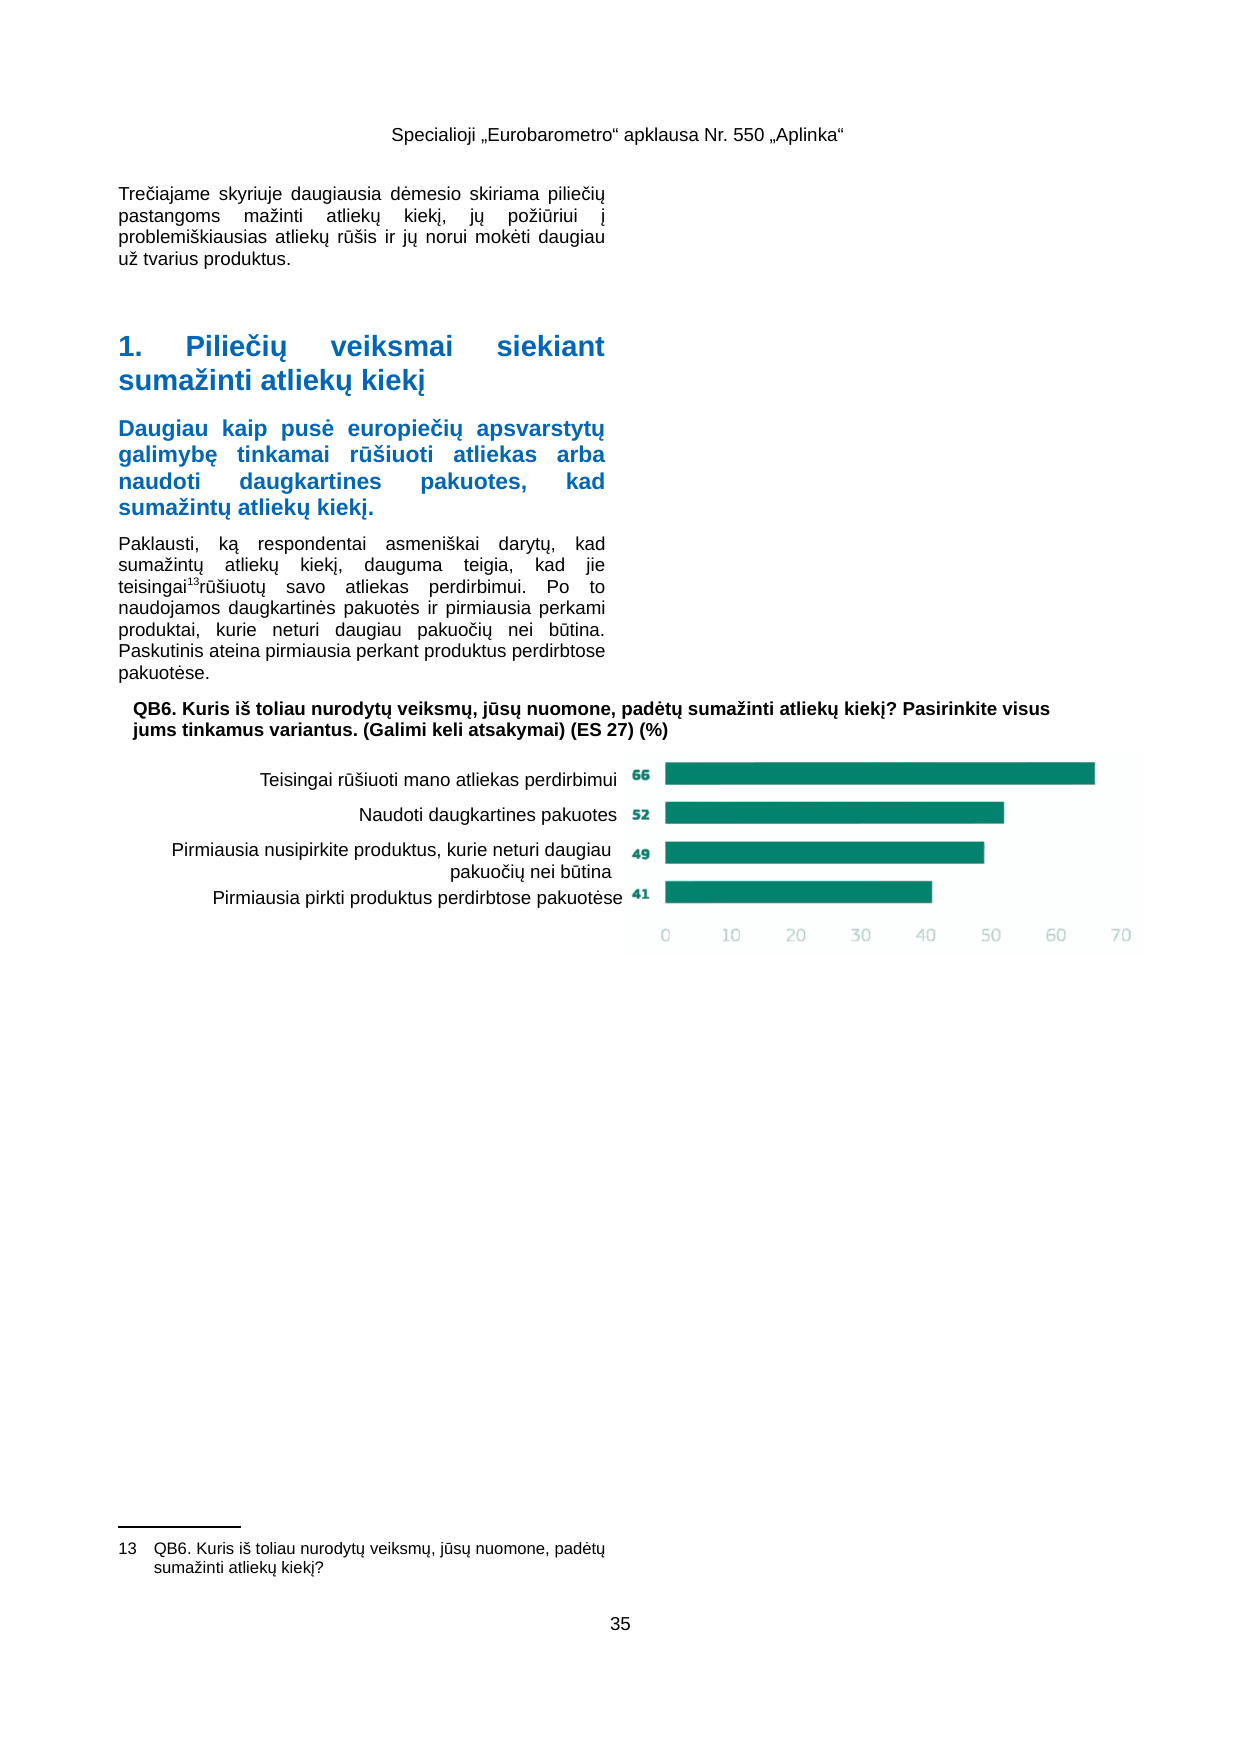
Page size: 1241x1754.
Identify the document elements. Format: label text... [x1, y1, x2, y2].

text Trečiajame skyriuje daugiausia dėmesio skiriama piliečių pastangoms mažinti atliekų kiekį, jų požiūriui į problemiškiausias atliekų rūšis ir jų norui mokėti daugiau už tvarius produktus. [118, 183, 605, 269]
picture [622, 754, 1146, 956]
text QB6. Kuris iš toliau nurodytų veiksmų, jūsų nuomone, padėtų sumažinti atliekų kiekį? [118, 1538, 605, 1577]
subtitle 1. Piliečių veiksmai siekiant sumažinti atliekų kiekį [118, 329, 605, 397]
text Daugiau kaip pusė europiečių apsvarstytų galimybę tinkamai rūšiuoti atliekas arba naudoti daugkartines pakuotes, kad sumažintų atliekų kiekį. [118, 415, 605, 520]
text Paklausti, ką respondentai asmeniškai darytų, kad sumažintų atliekų kiekį, dauguma teigia, kad jie teisingairūšiuotų savo atliekas perdirbimui. Po to naudojamos daugkartinės pakuotės ir pirmiausia perkami produktai, kurie neturi daugiau pakuočių nei būtina. Paskutinis ateina pirmiausia perkant produktus perdirbtose pakuotėse. [118, 532, 605, 683]
